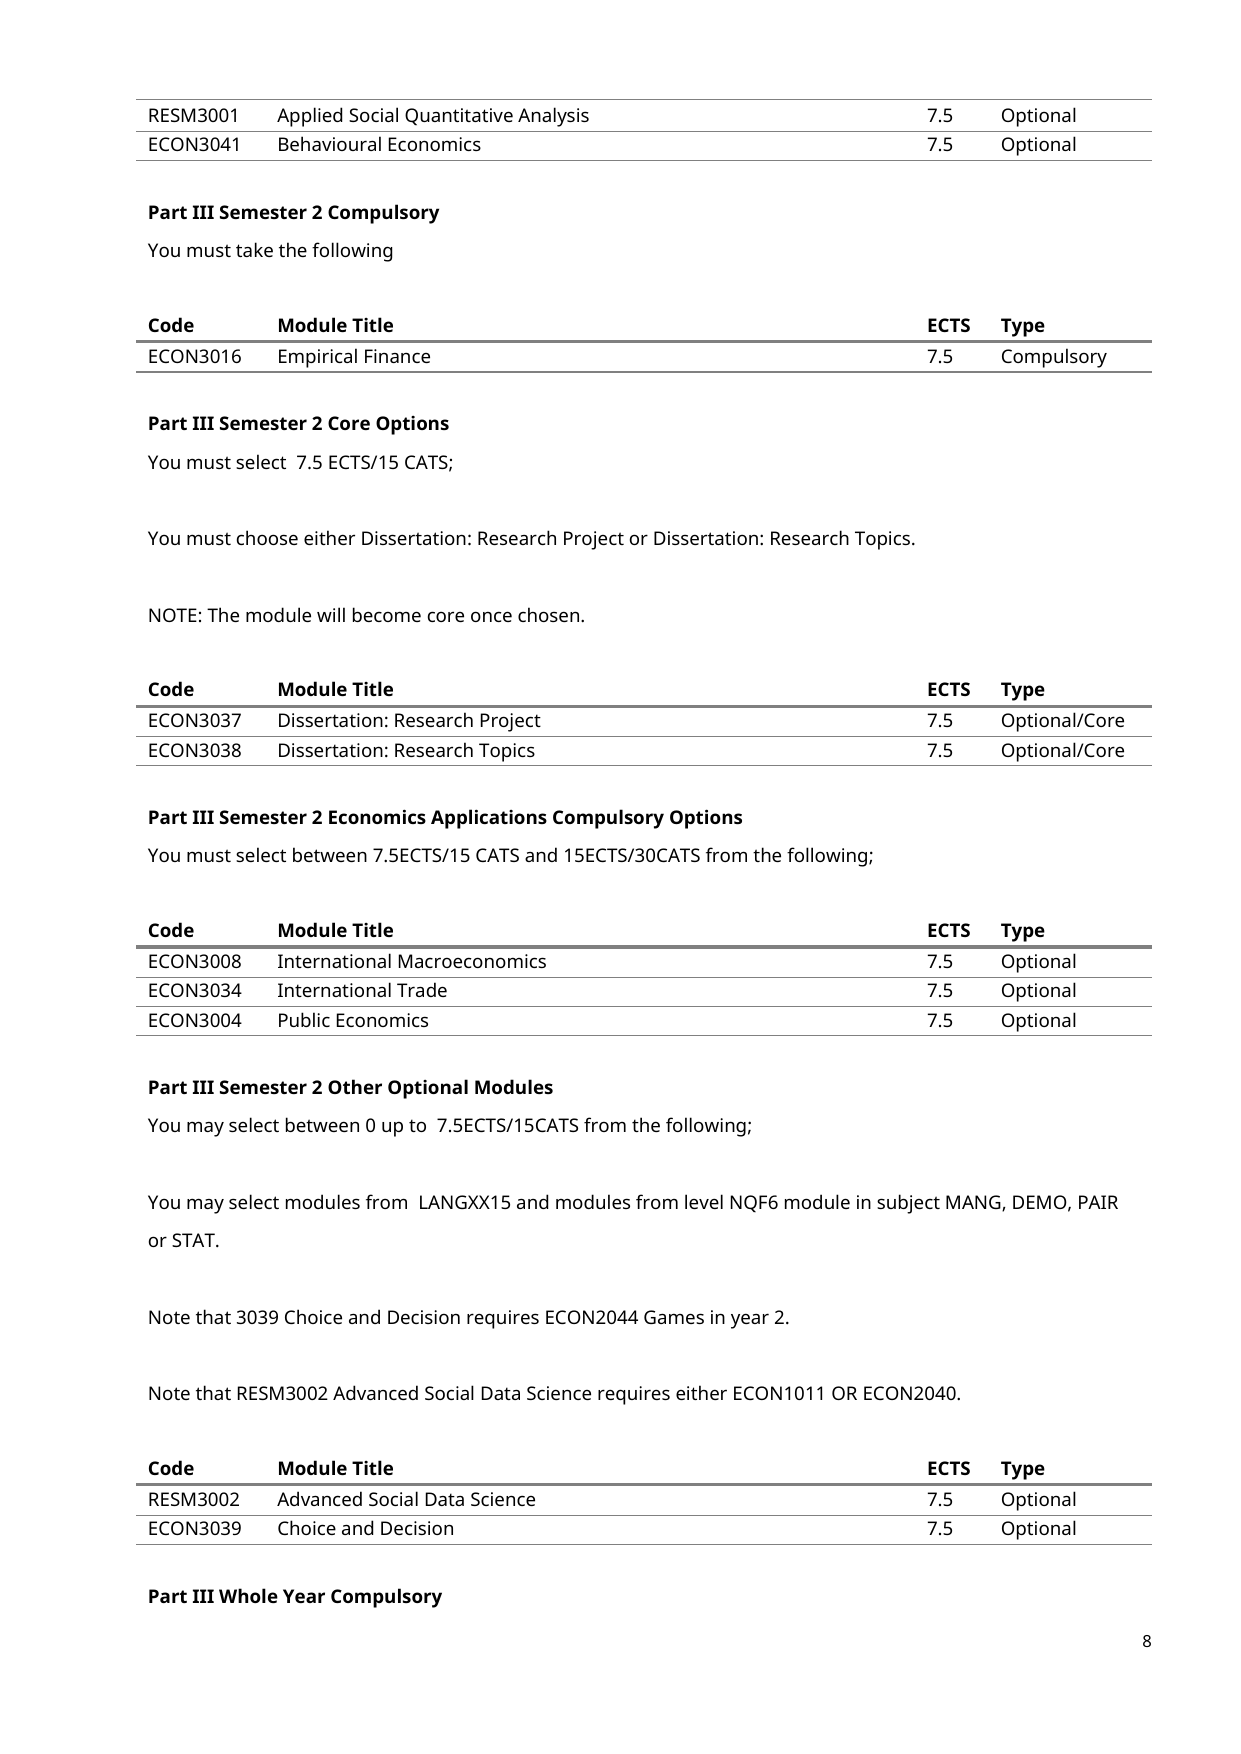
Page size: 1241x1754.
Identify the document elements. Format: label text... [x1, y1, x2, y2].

table_cell Dissertation: Research Project [266, 708, 916, 736]
table_cell Type [989, 917, 1152, 945]
table_cell Advanced Social Data Science [266, 1486, 916, 1514]
table_cell 7.5 [916, 949, 989, 977]
table_cell ECON3039 [136, 1516, 266, 1544]
table_cell 7.5 [916, 132, 989, 160]
table_cell Applied Social Quantitative Analysis [266, 100, 916, 131]
table_cell ECTS [916, 917, 989, 945]
table_cell Code [136, 917, 266, 945]
table_cell 7.5 [916, 100, 989, 131]
table_cell Module Title [266, 1455, 916, 1483]
table_cell ECON3008 [136, 949, 266, 977]
table_cell Part III Semester 2 Compulsory You must take the following [136, 161, 1152, 312]
table_cell ECON3038 [136, 737, 266, 765]
table_cell Part III Whole Year Compulsory [136, 1545, 1152, 1619]
table_cell ECON3041 [136, 132, 266, 160]
table_cell International Trade [266, 978, 916, 1006]
table_cell Module Title [266, 917, 916, 945]
table_cell ECON3004 [136, 1007, 266, 1035]
table_cell Public Economics [266, 1007, 916, 1035]
table_cell 7.5 [916, 1486, 989, 1514]
table_cell 7.5 [916, 737, 989, 765]
table_cell Code [136, 1455, 266, 1483]
table_cell ECON3034 [136, 978, 266, 1006]
table_cell 7.5 [916, 343, 989, 371]
table_cell Optional [989, 132, 1152, 160]
table_cell Module Title [266, 676, 916, 704]
table_cell Code [136, 312, 266, 340]
table_cell International Macroeconomics [266, 949, 916, 977]
table_cell Code [136, 676, 266, 704]
table_cell Type [989, 312, 1152, 340]
table_cell 7.5 [916, 1007, 989, 1035]
table_cell 7.5 [916, 1516, 989, 1544]
table_cell Empirical Finance [266, 343, 916, 371]
table_cell ECTS [916, 312, 989, 340]
table_cell Optional [989, 100, 1152, 131]
table_cell Choice and Decision [266, 1516, 916, 1544]
table_cell RESM3001 [136, 100, 266, 131]
table_cell ECON3016 [136, 343, 266, 371]
table_cell Compulsory [989, 343, 1152, 371]
table_cell Optional/Core [989, 737, 1152, 765]
table_cell ECON3037 [136, 708, 266, 736]
table_cell 7.5 [916, 978, 989, 1006]
table_cell Behavioural Economics [266, 132, 916, 160]
table_cell Optional [989, 978, 1152, 1006]
table_cell Optional/Core [989, 708, 1152, 736]
table_cell Optional [989, 1007, 1152, 1035]
table_cell Type [989, 1455, 1152, 1483]
table_cell Module Title [266, 312, 916, 340]
table_cell Dissertation: Research Topics [266, 737, 916, 765]
table_cell Part III Semester 2 Other Optional Modules You may select between 0 up to 7.5ECTS/15CATS from the following; You may select modules from LANGXX15 and modules from level NQF6 module in subject MANG, DEMO, PAIR or STAT. Note that 3039 Choice and Decision requires ECON2044 Games in year 2. Note that RESM3002 Advanced Social Data Science requires either ECON1011 OR ECON2040. [136, 1036, 1152, 1455]
table_cell Optional [989, 1486, 1152, 1514]
table_cell ECTS [916, 1455, 989, 1483]
table_cell Part III Semester 2 Core Options You must select 7.5 ECTS/15 CATS; You must choose either Dissertation: Research Project or Dissertation: Research Topics. NOTE: The module will become core once chosen. [136, 373, 1152, 676]
table_cell 7.5 [916, 708, 989, 736]
table_cell ECTS [916, 676, 989, 704]
table_cell Optional [989, 949, 1152, 977]
table_cell RESM3002 [136, 1486, 266, 1514]
table_cell Part III Semester 2 Economics Applications Compulsory Options You must select between 7.5ECTS/15 CATS and 15ECTS/30CATS from the following; [136, 766, 1152, 917]
table_cell Optional [989, 1516, 1152, 1544]
table_cell Type [989, 676, 1152, 704]
